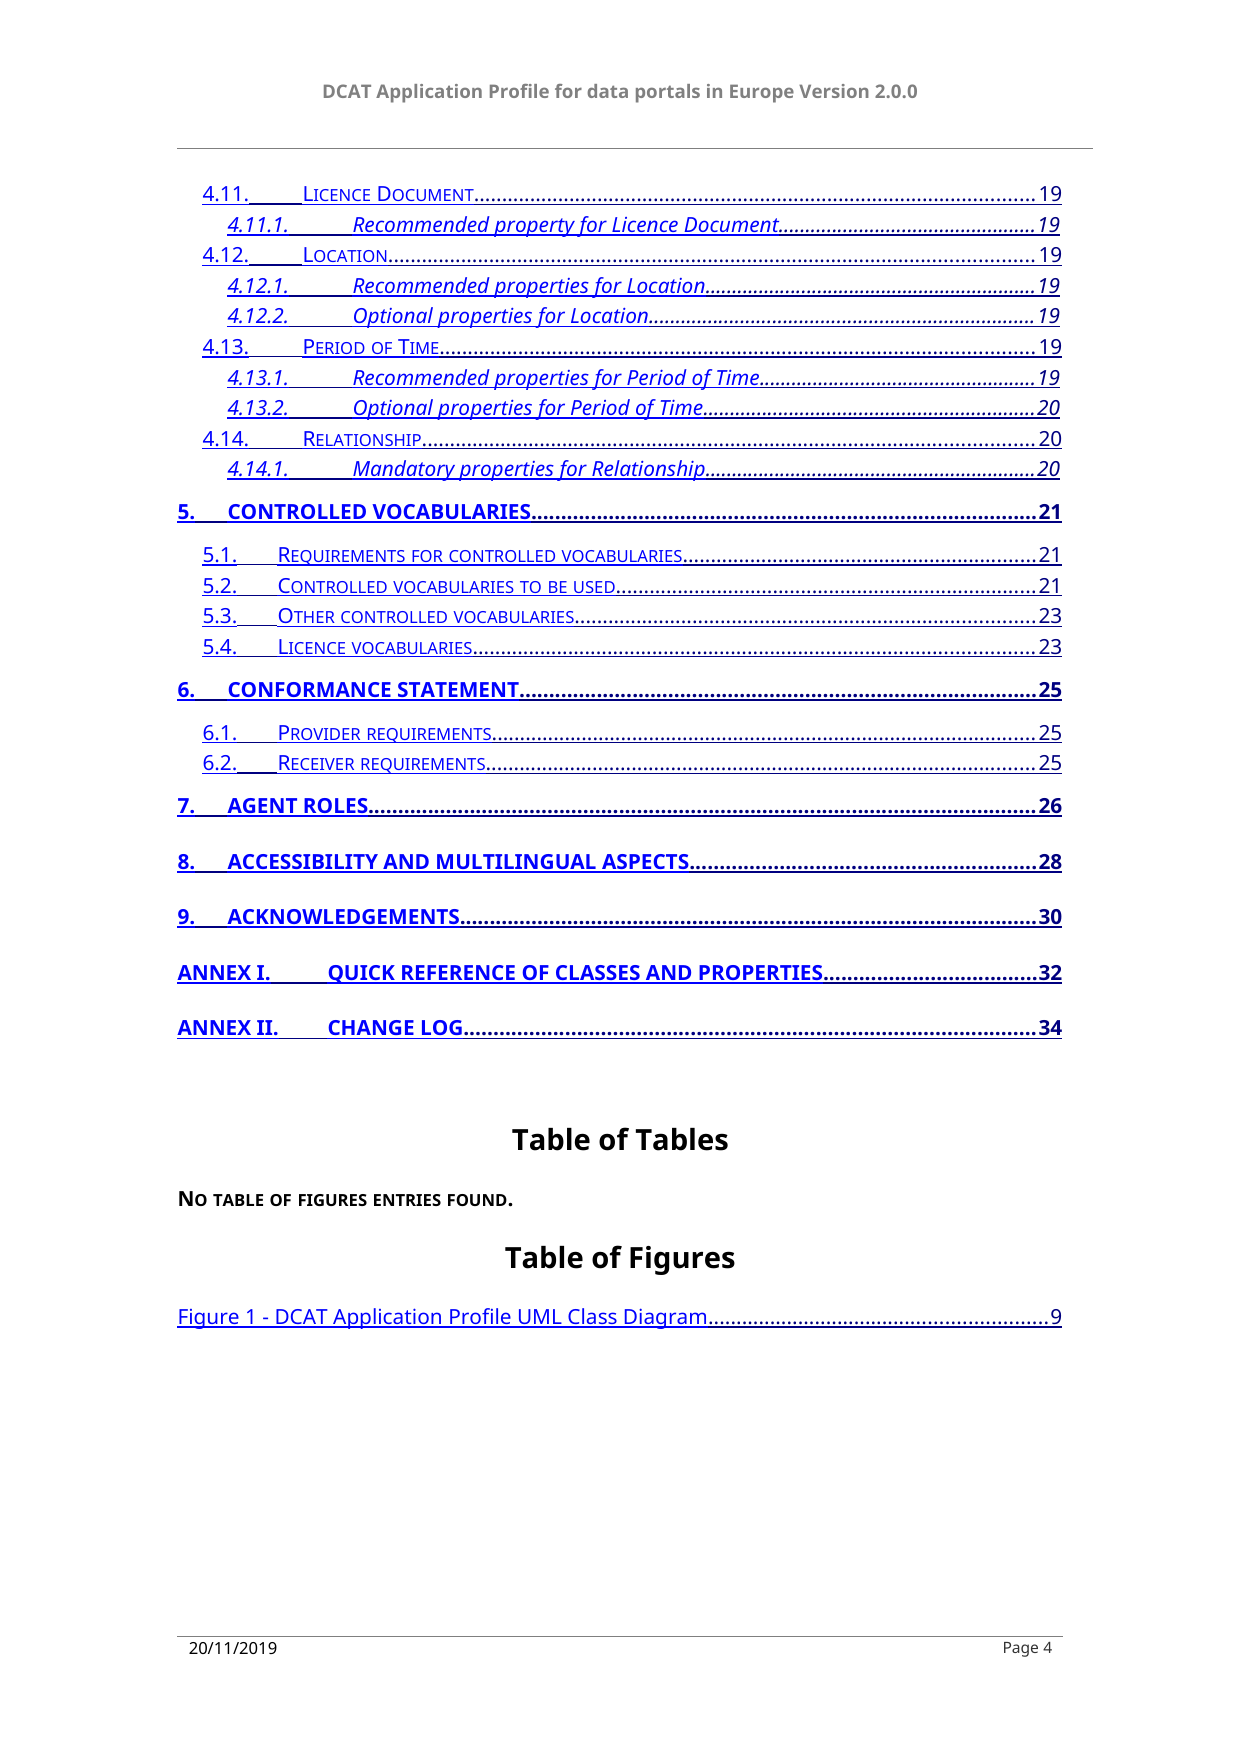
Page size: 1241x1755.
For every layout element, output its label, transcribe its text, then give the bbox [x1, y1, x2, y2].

text 4.11. Licence Document 19 [202, 178, 1063, 208]
text 6.1. Provider requirements 25 [202, 716, 1063, 746]
text 4.14. Relationship 20 [202, 422, 1063, 452]
text 9. Acknowledgements 30 [177, 901, 1063, 931]
text Annex II. Change Log 34 [177, 1012, 1063, 1042]
text 4.11.1. Recommended property for Licence Document 19 [227, 208, 1063, 239]
text 5.4. Licence vocabularies 23 [202, 630, 1063, 660]
text Annex I. Quick reference of classes and properties 32 [177, 956, 1063, 987]
text 8. Accessibility and Multilingual Aspects 28 [177, 845, 1063, 876]
text 5.3. Other controlled vocabularies 23 [202, 599, 1063, 630]
text 6. Conformance Statement 25 [177, 673, 1063, 703]
text 4.12.1. Recommended properties for Location 19 [227, 269, 1063, 300]
title Table of Tables [177, 1119, 1063, 1159]
text 5.2. Controlled vocabularies to be used 21 [202, 569, 1063, 599]
text 4.13.1. Recommended properties for Period of Time 19 [227, 361, 1063, 391]
title Table of Figures [177, 1237, 1063, 1277]
text 4.13.2. Optional properties for Period of Time 20 [227, 391, 1063, 422]
text 4.12. Location 19 [202, 239, 1063, 269]
text 7. Agent roles 26 [177, 789, 1063, 820]
text 4.13. Period of Time 19 [202, 330, 1063, 361]
text No table of figures entries found. [177, 1184, 1063, 1212]
text Figure 1 - DCAT Application Profile UML Class Diagram 9 [177, 1302, 1063, 1331]
text 5.1. Requirements for controlled vocabularies 21 [202, 538, 1063, 569]
text 5. Controlled Vocabularies 21 [177, 495, 1063, 526]
text 4.14.1. Mandatory properties for Relationship 20 [227, 452, 1063, 483]
text 4.12.2. Optional properties for Location 19 [227, 300, 1063, 330]
text 6.2. Receiver requirements 25 [202, 746, 1063, 777]
